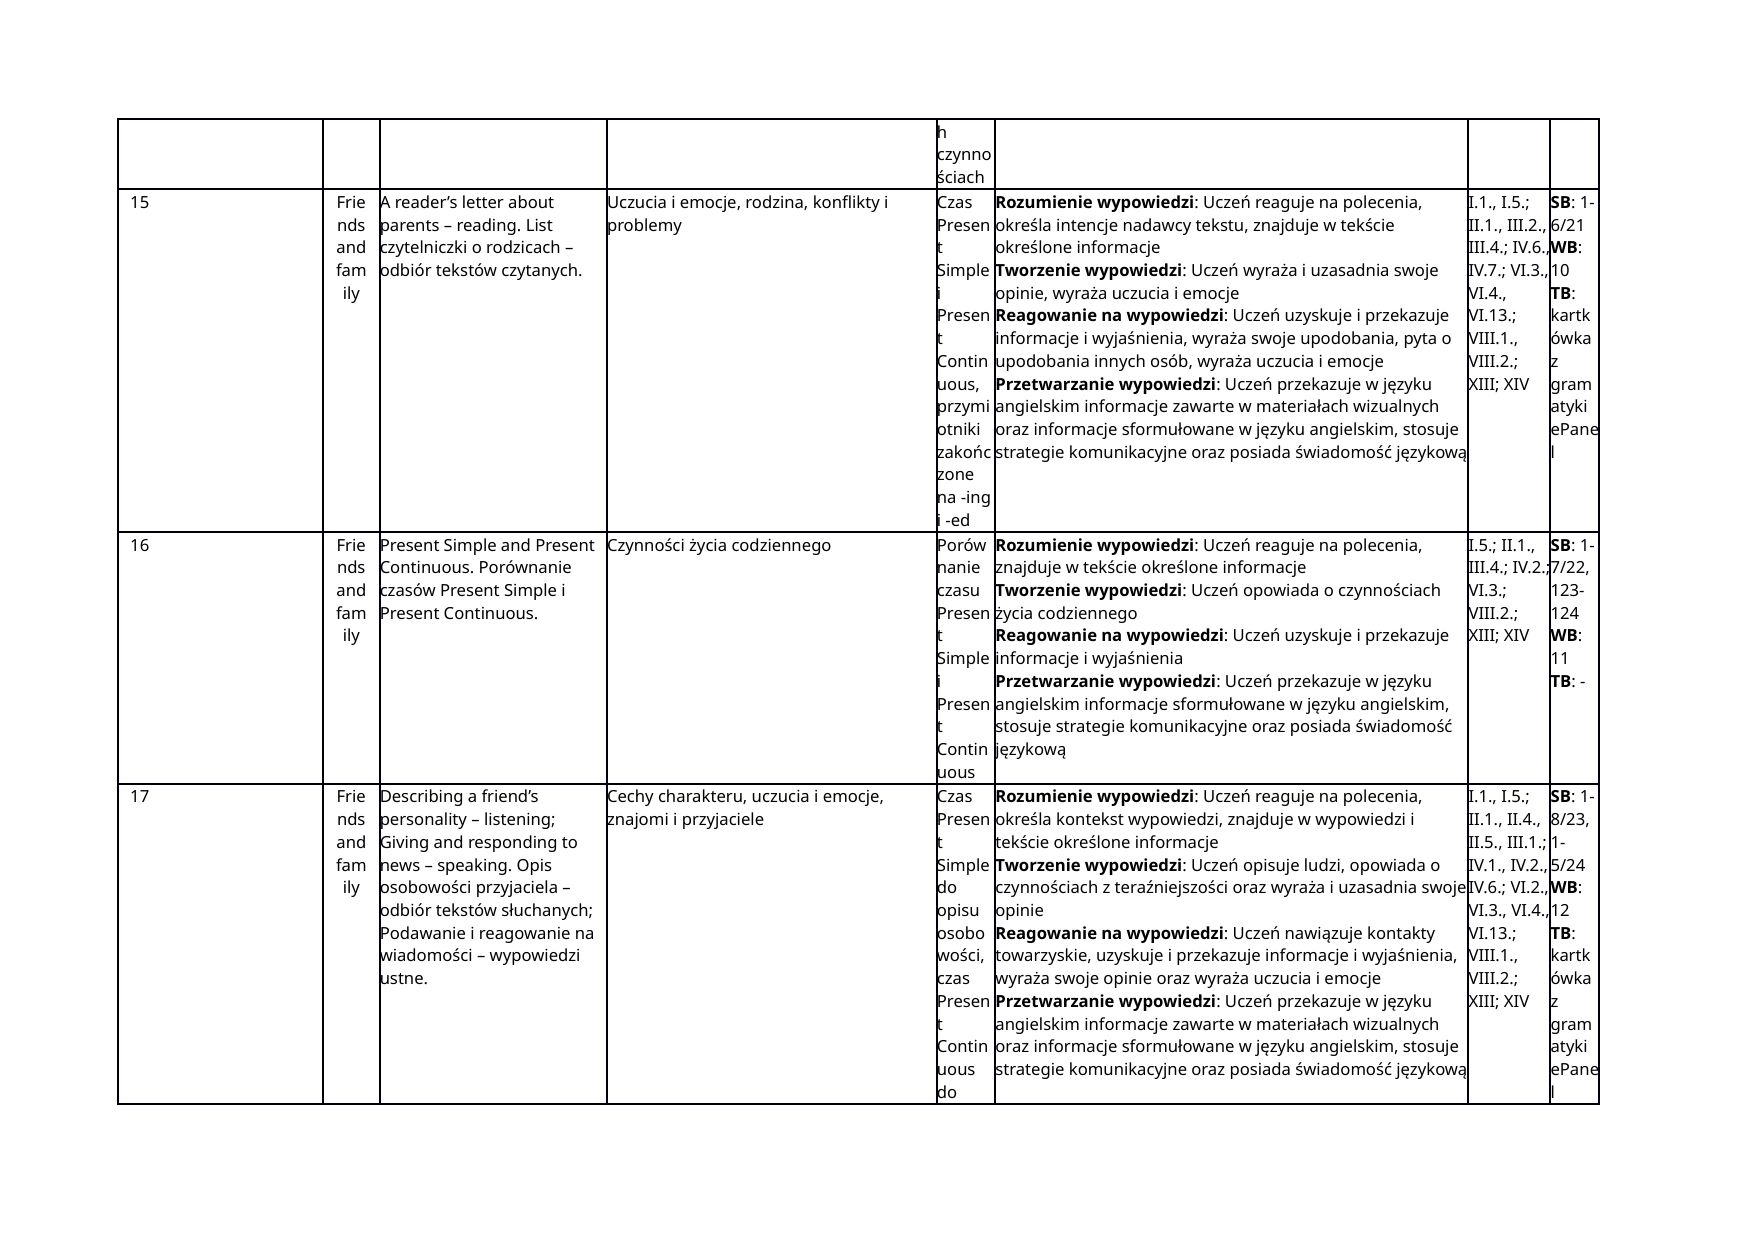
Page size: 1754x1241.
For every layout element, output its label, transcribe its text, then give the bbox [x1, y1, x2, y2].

table_cell 15 [119, 190, 322, 531]
table_cell Porównanie czasu Present Simple i Present Continuous [938, 533, 994, 783]
table_cell I.1., I.5.; II.1., II.4., II.5., III.1.; IV.1., IV.2., IV.6.; VI.2., VI.3., VI.4., VI.13.; VIII.1., VIII.2.; XIII; XIV [1469, 785, 1549, 1103]
table_cell SB: 1-8/23, 1-5/24 WB: 12 TB: kartkówka z gramatyki ePanel [1551, 785, 1598, 1103]
table_cell [381, 120, 606, 188]
table_cell SB: 1-6/21 WB: 10 TB: kartkówka z gramatyki ePanel [1551, 190, 1598, 531]
table_cell [324, 120, 379, 188]
table_cell Uczucia i emocje, rodzina, konflikty i problemy [608, 190, 936, 531]
table_cell SB: 1-7/22, 123-124 WB: 11 TB: - [1551, 533, 1598, 783]
table_cell Czas Present Simple i Present Continuous, przymiotniki zakończone na -ing i -ed [938, 190, 994, 531]
table_cell Rozumienie wypowiedzi: Uczeń reaguje na polecenia, określa intencje nadawcy tekstu, znajduje w tekście określone informacje Tworzenie wypowiedzi: Uczeń wyraża i uzasadnia swoje opinie, wyraża uczucia i emocje Reagowanie na wypowiedzi: Uczeń uzyskuje i przekazuje informacje i wyjaśnienia, wyraża swoje upodobania, pyta o upodobania innych osób, wyraża uczucia i emocje Przetwarzanie wypowiedzi: Uczeń przekazuje w języku angielskim informacje zawarte w materiałach wizualnych oraz informacje sformułowane w języku angielskim, stosuje strategie komunikacyjne oraz posiada świadomość językową [996, 190, 1467, 531]
table_cell Describing a friend’s personality – listening; Giving and responding to news – speaking. Opis osobowości przyjaciela – odbiór tekstów słuchanych; Podawanie i reagowanie na wiadomości – wypowiedzi ustne. [381, 785, 606, 1103]
table_cell Friends and family [324, 190, 379, 531]
table_cell Rozumienie wypowiedzi: Uczeń reaguje na polecenia, znajduje w tekście określone informacje Tworzenie wypowiedzi: Uczeń opowiada o czynnościach życia codziennego Reagowanie na wypowiedzi: Uczeń uzyskuje i przekazuje informacje i wyjaśnienia Przetwarzanie wypowiedzi: Uczeń przekazuje w języku angielskim informacje sformułowane w języku angielskim, stosuje strategie komunikacyjne oraz posiada świadomość językową [996, 533, 1467, 783]
table_cell [608, 120, 936, 188]
table_cell A reader’s letter about parents – reading. List czytelniczki o rodzicach – odbiór tekstów czytanych. [381, 190, 606, 531]
table_cell h czynnościach [938, 120, 994, 188]
table_cell I.1., I.5.; II.1., III.2., III.4.; IV.6., IV.7.; VI.3., VI.4., VI.13.; VIII.1., VIII.2.; XIII; XIV [1469, 190, 1549, 531]
table_cell I.5.; II.1., III.4.; IV.2.; VI.3.; VIII.2.; XIII; XIV [1469, 533, 1549, 783]
table_cell Czas Present Simple do opisu osobowości, czas Present Continuous do [938, 785, 994, 1103]
table_cell Friends and family [324, 533, 379, 783]
table_cell Friends and family [324, 785, 379, 1103]
table_cell [1551, 120, 1598, 188]
table_cell Cechy charakteru, uczucia i emocje, znajomi i przyjaciele [608, 785, 936, 1103]
table_cell Rozumienie wypowiedzi: Uczeń reaguje na polecenia, określa kontekst wypowiedzi, znajduje w wypowiedzi i tekście określone informacje Tworzenie wypowiedzi: Uczeń opisuje ludzi, opowiada o czynnościach z teraźniejszości oraz wyraża i uzasadnia swoje opinie Reagowanie na wypowiedzi: Uczeń nawiązuje kontakty towarzyskie, uzyskuje i przekazuje informacje i wyjaśnienia, wyraża swoje opinie oraz wyraża uczucia i emocje Przetwarzanie wypowiedzi: Uczeń przekazuje w języku angielskim informacje zawarte w materiałach wizualnych oraz informacje sformułowane w języku angielskim, stosuje strategie komunikacyjne oraz posiada świadomość językową [996, 785, 1467, 1103]
table_cell [119, 120, 322, 188]
table_cell [1469, 120, 1549, 188]
table_cell 17 [119, 785, 322, 1103]
table_cell Present Simple and Present Continuous. Porównanie czasów Present Simple i Present Continuous. [381, 533, 606, 783]
table_cell Czynności życia codziennego [608, 533, 936, 783]
table_cell [996, 120, 1467, 188]
table_cell 16 [119, 533, 322, 783]
